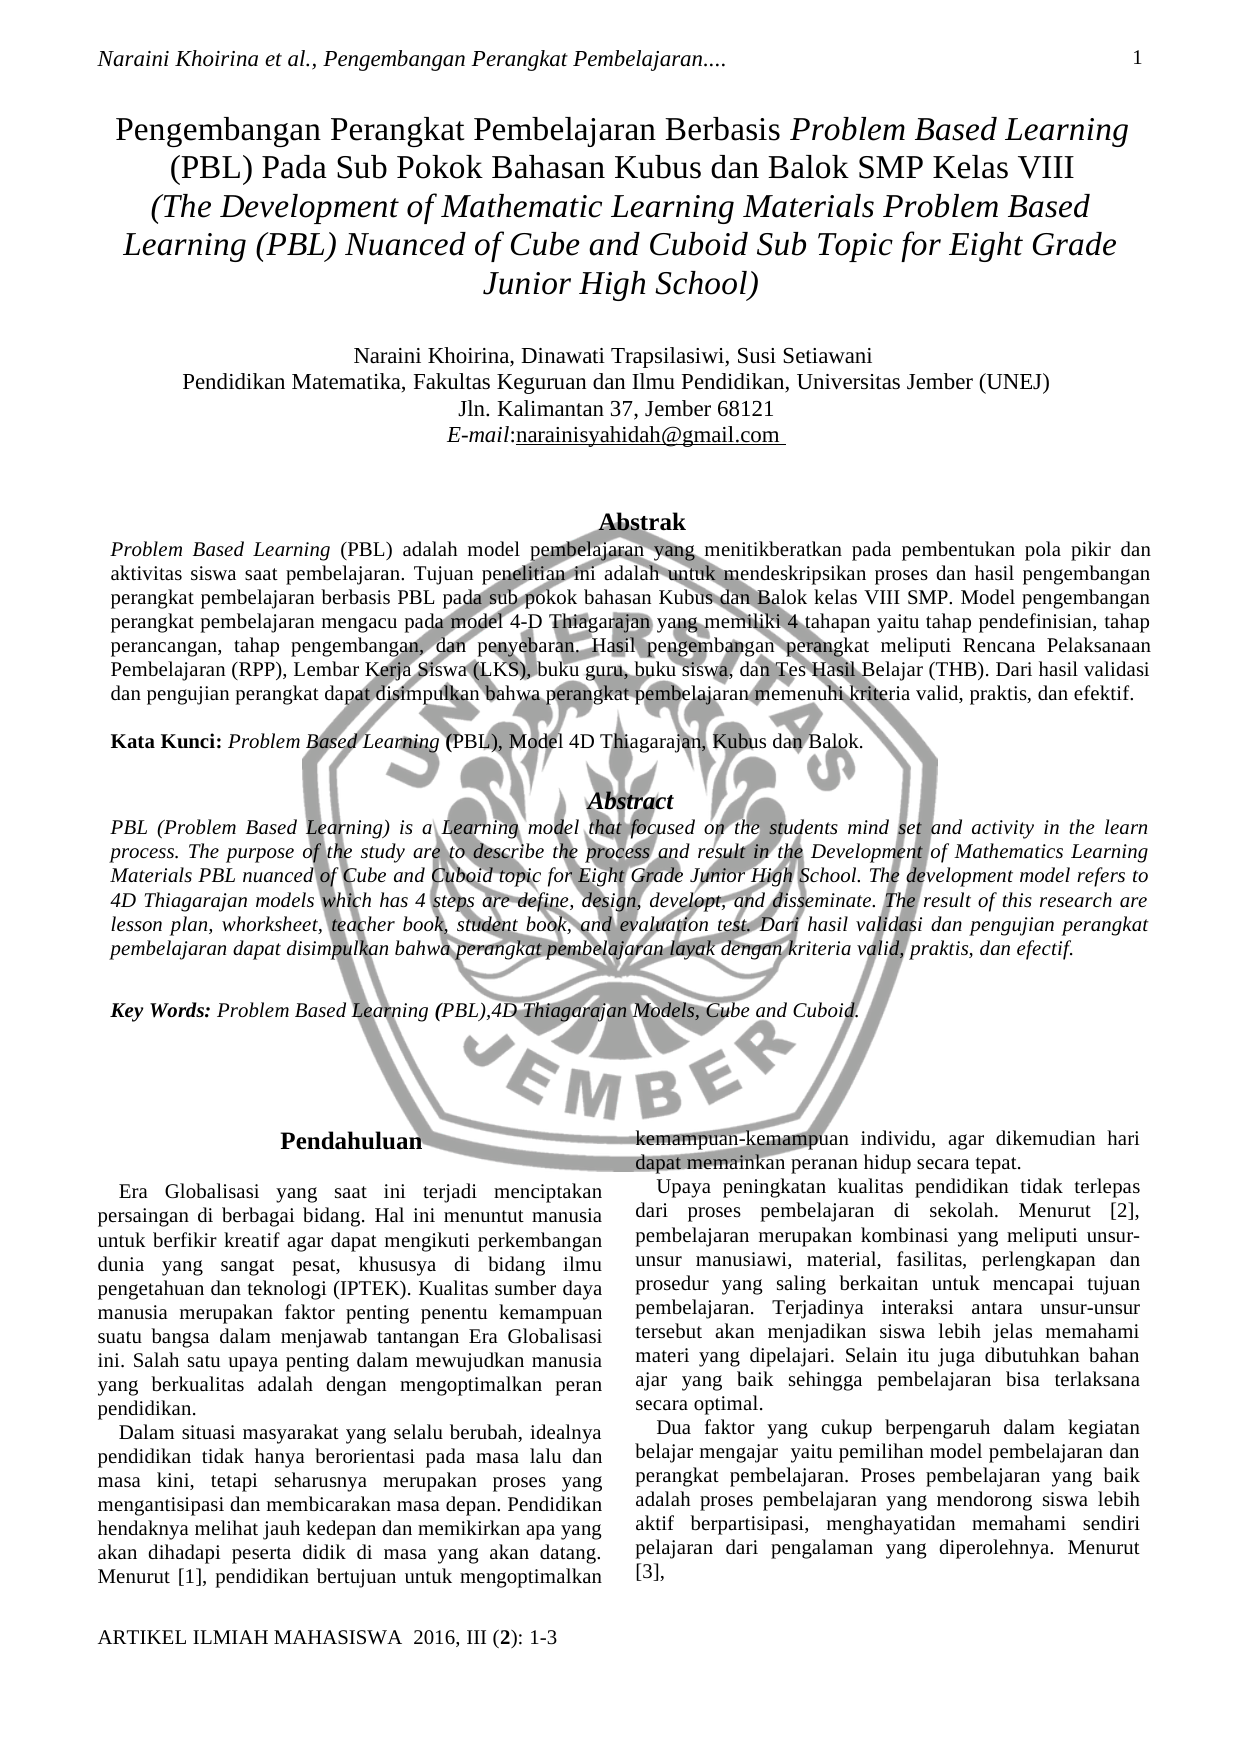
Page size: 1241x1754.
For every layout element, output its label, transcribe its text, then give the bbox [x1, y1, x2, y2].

text Dalam situasi masyarakat yang selalu berubah, idealnya pendidikan tidak hanya berorientasi pada masa lalu dan masa kini, tetapi seharusnya merupakan proses yang mengantisipasi dan membicarakan masa depan. Pendidikan hendaknya melihat jauh kedepan dan memikirkan apa yang akan dihadapi peserta didik di masa yang akan datang. Menurut [1], pendidikan bertujuan untuk mengoptimalkan kemampuan-kemampuan individu, agar dikemudian hari dapat memainkan peranan hidup secara tepat. [635, 753, 1141, 786]
picture [229, 1022, 635, 1247]
text Dua faktor yang cukup berpengaruh dalam kegiatan belajar mengajar yaitu pemilihan model pembelajaran dan perangkat pembelajaran. Proses pembelajaran yang baik adalah proses pembelajaran yang mendorong siswa lebih aktif berpartisipasi, menghayatidan memahami sendiri pelajaran dari pengalaman yang diperolehnya. Menurut [3], [635, 1415, 1141, 1583]
text Era Globalisasi yang saat ini terjadi menciptakan persaingan di berbagai bidang. Hal ini menuntut manusia untuk berfikir kreatif agar dapat mengikuti perkembangan dunia yang sangat pesat, khususya di bidang ilmu pengetahuan dan teknologi (IPTEK). Kualitas sumber daya manusia merupakan faktor penting penentu kemampuan suatu bangsa dalam menjawab tantangan Era Globalisasi ini. Salah satu upaya penting dalam mewujudkan manusia yang berkualitas adalah dengan mengoptimalkan peran pendidikan. [97, 1179, 603, 1420]
text Key Words: Problem Based Learning (PBL),4D Thiagarajan Models, Cube and Cuboid. [110, 998, 1153, 1022]
text PBL (Problem Based Learning) is a Learning model that focused on the students mind set and activity in the learn process. The purpose of the study are to describe the process and result in the Development of Mathematics Learning Materials PBL nuanced of Cube and Cuboid topic for Eight Grade Junior High School. The development model refers to 4D Thiagarajan models which has 4 steps are define, design, developt, and disseminate. The result of this research are lesson plan, whorksheet, teacher book, student book, and evaluation test. Dari hasil validasi dan pengujian perangkat pembelajaran dapat disimpulkan bahwa perangkat pembelajaran layak dengan kriteria valid, praktis, dan efectif. [110, 815, 1153, 959]
text Dalam situasi masyarakat yang selalu berubah, idealnya pendidikan tidak hanya berorientasi pada masa lalu dan masa kini, tetapi seharusnya merupakan proses yang mengantisipasi dan membicarakan masa depan. Pendidikan hendaknya melihat jauh kedepan dan memikirkan apa yang akan dihadapi peserta didik di masa yang akan datang. Menurut [1], pendidikan bertujuan untuk mengoptimalkan kemampuan-kemampuan individu, agar dikemudian hari dapat memainkan peranan hidup secara tepat. [635, 959, 1141, 998]
text Kata Kunci: Problem Based Learning (PBL), Model 4D Thiagarajan, Kubus dan Balok. [110, 729, 1153, 753]
text Upaya peningkatan kualitas pendidikan tidak terlepas dari proses pembelajaran di sekolah. Menurut [2], pembelajaran merupakan kombinasi yang meliputi unsur-unsur manusiawi, material, fasilitas, perlengkapan dan prosedur yang saling berkaitan untuk mencapai tujuan pembelajaran. Terjadinya interaksi antara unsur-unsur tersebut akan menjadikan siswa lebih jelas memahami materi yang dipelajari. Selain itu juga dibutuhkan bahan ajar yang baik sehingga pembelajaran bisa terlaksana secara optimal. [635, 1174, 1141, 1415]
text Dalam situasi masyarakat yang selalu berubah, idealnya pendidikan tidak hanya berorientasi pada masa lalu dan masa kini, tetapi seharusnya merupakan proses yang mengantisipasi dan membicarakan masa depan. Pendidikan hendaknya melihat jauh kedepan dan memikirkan apa yang akan dihadapi peserta didik di masa yang akan datang. Menurut [1], pendidikan bertujuan untuk mengoptimalkan kemampuan-kemampuan individu, agar dikemudian hari dapat memainkan peranan hidup secara tepat. [635, 705, 1141, 729]
text Abstrak [110, 507, 1153, 536]
text Dalam situasi masyarakat yang selalu berubah, idealnya pendidikan tidak hanya berorientasi pada masa lalu dan masa kini, tetapi seharusnya merupakan proses yang mengantisipasi dan membicarakan masa depan. Pendidikan hendaknya melihat jauh kedepan dan memikirkan apa yang akan dihadapi peserta didik di masa yang akan datang. Menurut [1], pendidikan bertujuan untuk mengoptimalkan kemampuan-kemampuan individu, agar dikemudian hari dapat memainkan peranan hidup secara tepat. [635, 1022, 1141, 1174]
text Naraini Khoirina, Dinawati Trapsilasiwi, Susi Setiawani Pendidikan Matematika, Fakultas Keguruan dan Ilmu Pendidikan, Universitas Jember (UNEJ) Jln. Kalimantan 37, Jember 68121 E-mail:narainisyahidah@gmail.com [144, 341, 1089, 448]
text Abstract [110, 786, 1153, 815]
text Pendahuluan [97, 105, 605, 1155]
picture [605, 753, 635, 786]
text Dalam situasi masyarakat yang selalu berubah, idealnya pendidikan tidak hanya berorientasi pada masa lalu dan masa kini, tetapi seharusnya merupakan proses yang mengantisipasi dan membicarakan masa depan. Pendidikan hendaknya melihat jauh kedepan dan memikirkan apa yang akan dihadapi peserta didik di masa yang akan datang. Menurut [1], pendidikan bertujuan untuk mengoptimalkan kemampuan-kemampuan individu, agar dikemudian hari dapat memainkan peranan hidup secara tepat. [635, 301, 1141, 507]
text Pengembangan Perangkat Pembelajaran Berbasis Problem Based Learning (PBL) Pada Sub Pokok Bahasan Kubus dan Balok SMP Kelas VIII [101, 109, 1144, 186]
picture [605, 959, 635, 998]
picture [605, 448, 635, 507]
text (The Development of Mathematic Learning Materials Problem Based Learning (PBL) Nuanced of Cube and Cuboid Sub Topic for Eight Grade Junior High School) [101, 186, 1144, 301]
text Dalam situasi masyarakat yang selalu berubah, idealnya pendidikan tidak hanya berorientasi pada masa lalu dan masa kini, tetapi seharusnya merupakan proses yang mengantisipasi dan membicarakan masa depan. Pendidikan hendaknya melihat jauh kedepan dan memikirkan apa yang akan dihadapi peserta didik di masa yang akan datang. Menurut [1], pendidikan bertujuan untuk mengoptimalkan kemampuan-kemampuan individu, agar dikemudian hari dapat memainkan peranan hidup secara tepat. [97, 1420, 603, 1588]
picture [605, 705, 635, 729]
text Problem Based Learning (PBL) adalah model pembelajaran yang menitikberatkan pada pembentukan pola pikir dan aktivitas siswa saat pembelajaran. Tujuan penelitian ini adalah untuk mendeskripsikan proses dan hasil pengembangan perangkat pembelajaran berbasis PBL pada sub pokok bahasan Kubus dan Balok kelas VIII SMP. Model pengembangan perangkat pembelajaran mengacu pada model 4-D Thiagarajan yang memiliki 4 tahapan yaitu tahap pendefinisian, tahap perancangan, tahap pengembangan, dan penyebaran. Hasil pengembangan perangkat meliputi Rencana Pelaksanaan Pembelajaran (RPP), Lembar Kerja Siswa (LKS), buku guru, buku siswa, dan Tes Hasil Belajar (THB). Dari hasil validasi dan pengujian perangkat dapat disimpulkan bahwa perangkat pembelajaran memenuhi kriteria valid, praktis, dan efektif. [110, 536, 1153, 705]
